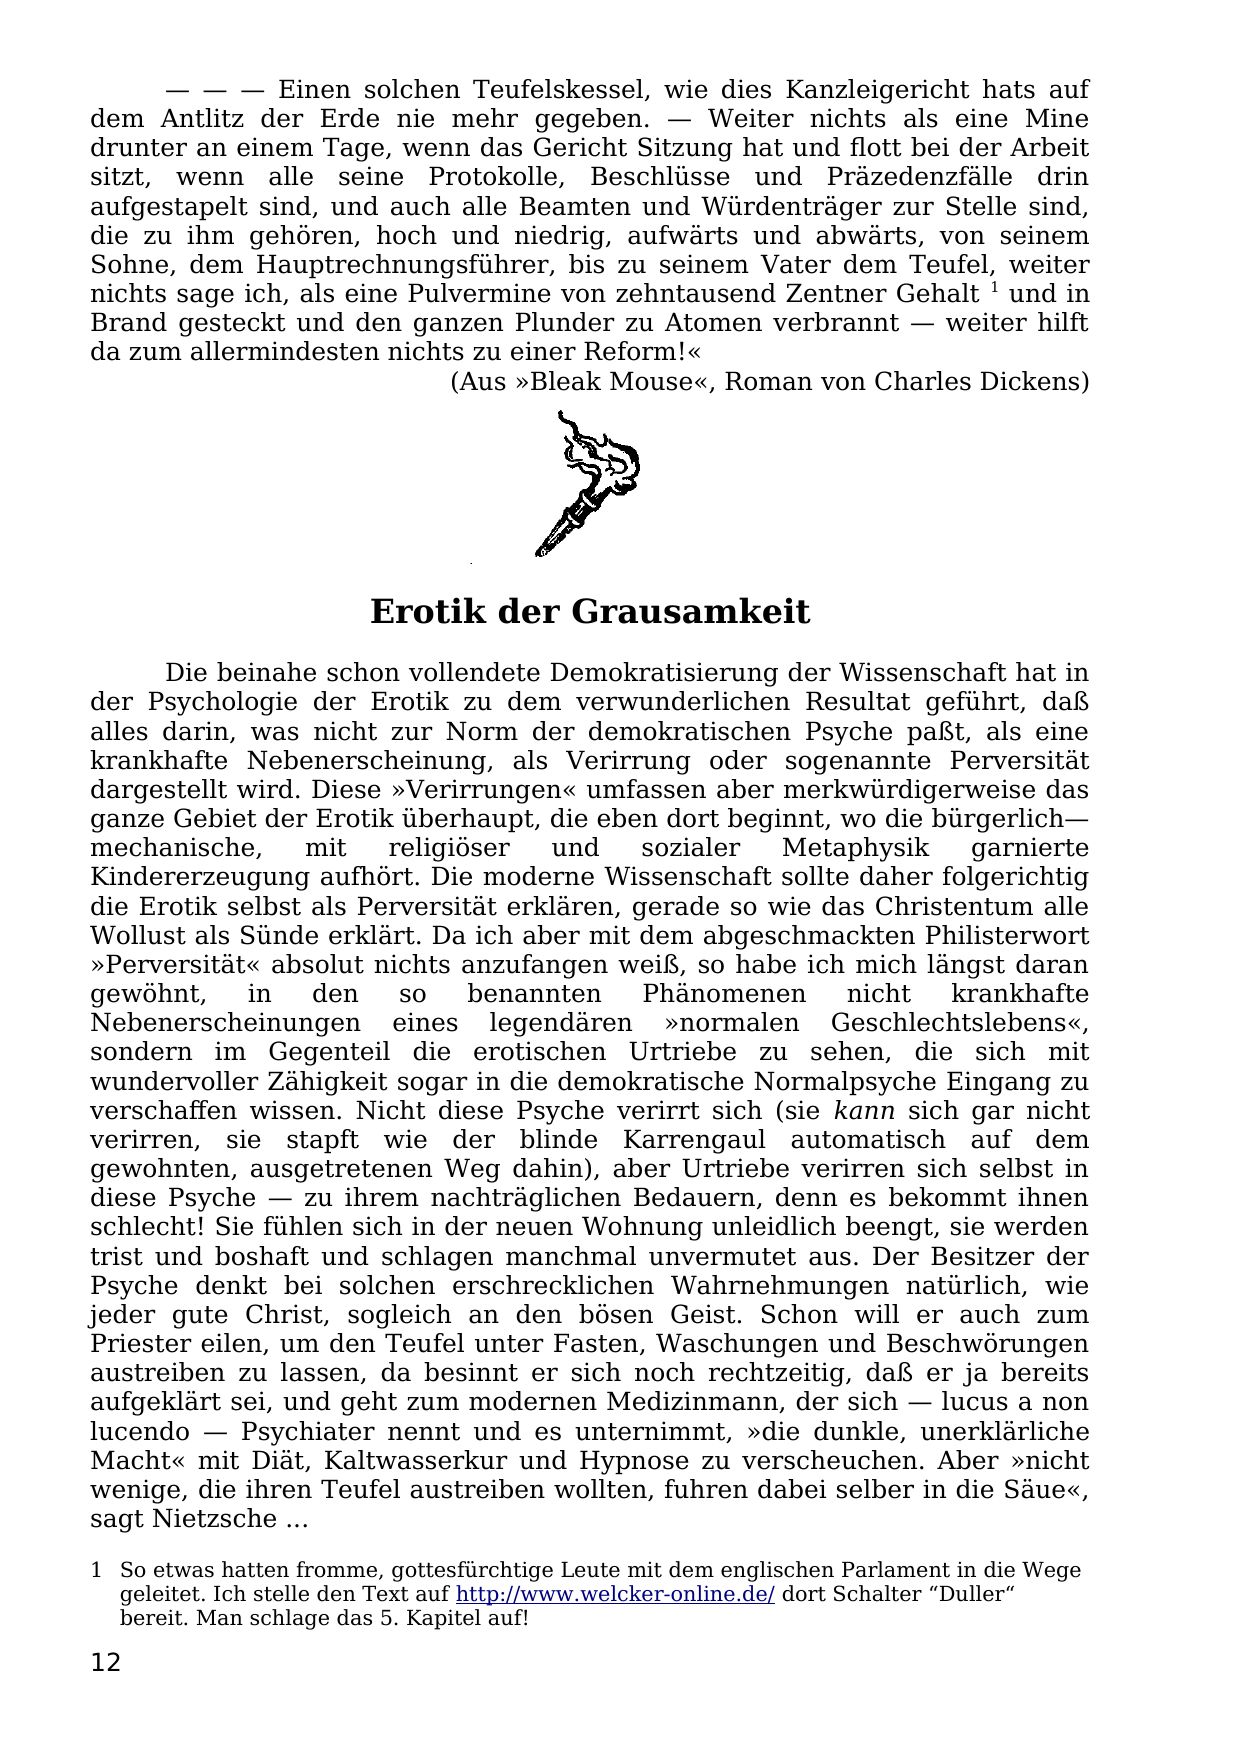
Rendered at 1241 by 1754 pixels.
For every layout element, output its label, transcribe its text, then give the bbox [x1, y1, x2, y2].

text (Aus »Bleak Mouse«, Roman von Charles Dickens) [90, 367, 1091, 396]
text So etwas hatten fromme, gottesfürchtige Leute mit dem englischen Parlament in die Wege geleitet. Ich stelle den Text auf http://www.welcker-online.de/ dort Schalter “Duller“ bereit. Man schlage das 5. Kapitel auf! [90, 1558, 1091, 1631]
text Die beinahe schon vollendete Demokratisierung der Wissenschaft hat in der Psychologie der Erotik zu dem verwunderlichen Resultat geführt, daß alles darin, was nicht zur Norm der demokratischen Psyche paßt, als eine krankhafte Nebenerscheinung, als Verirrung oder sogenannte Perversität dargestellt wird. Diese »Verirrungen« umfassen aber merkwürdigerweise das ganze Gebiet der Erotik überhaupt, die eben dort beginnt, wo die bürgerlich—mechanische, mit religiöser und sozialer Metaphysik garnierte Kindererzeugung aufhört. Die moderne Wissenschaft sollte daher folgerichtig die Erotik selbst als Perversität erklären, gerade so wie das Christentum alle Wollust als Sünde erklärt. Da ich aber mit dem abgeschmackten Philisterwort »Perversität« absolut nichts anzufangen weiß, so habe ich mich längst daran gewöhnt, in den so benannten Phänomenen nicht krankhafte Nebenerscheinungen eines legendären »normalen Geschlechtslebens«, sondern im Gegenteil die erotischen Urtriebe zu sehen, die sich mit wundervoller Zähigkeit sogar in die demokratische Normalpsyche Eingang zu verschaffen wissen. Nicht diese Psyche verirrt sich (sie kann sich gar nicht verirren, sie stapft wie der blinde Karrengaul automatisch auf dem gewohnten, ausgetretenen Weg dahin), aber Urtriebe verirren sich selbst in diese Psyche — zu ihrem nachträglichen Bedauern, denn es bekommt ihnen schlecht! Sie fühlen sich in der neuen Wohnung unleidlich beengt, sie werden trist und boshaft und schlagen manchmal unvermutet aus. Der Besitzer der Psyche denkt bei solchen erschrecklichen Wahrnehmungen natürlich, wie jeder gute Christ, sogleich an den bösen Geist. Schon will er auch zum Priester eilen, um den Teufel unter Fasten, Waschungen und Beschwörungen austreiben zu lassen, da besinnt er sich noch rechtzeitig, daß er ja bereits aufgeklärt sei, und geht zum modernen Medizinmann, der sich — lucus a non lucendo — Psychiater nennt und es unternimmt, »die dunkle, unerklärliche Macht« mit Diät, Kaltwasserkur und Hypnose zu verscheuchen. Aber »nicht wenige, die ihren Teufel austreiben wollten, fuhren dabei selber in die Säue«, sagt Nietzsche ... [90, 631, 1091, 1533]
picture [208, 395, 973, 584]
text — — — Einen solchen Teufelskessel, wie dies Kanzleigericht hats auf dem Antlitz der Erde nie mehr gegeben. — Weiter nichts als eine Mine drunter an einem Tage, wenn das Gericht Sitzung hat und flott bei der Arbeit sitzt, wenn alle seine Protokolle, Beschlüsse und Präzedenzfälle drin aufgestapelt sind, und auch alle Beamten und Würdenträger zur Stelle sind, die zu ihm gehören, hoch und niedrig, aufwärts und abwärts, von seinem Sohne, dem Hauptrechnungsführer, bis zu seinem Vater dem Teufel, weiter nichts sage ich, als eine Pulvermine von zehntausend Zentner Gehalt und in Brand gesteckt und den ganzen Plunder zu Atomen verbrannt — weiter hilft da zum allermindesten nichts zu einer Reform!« [90, 75, 1091, 367]
text Erotik der Grausamkeit [90, 396, 1091, 631]
